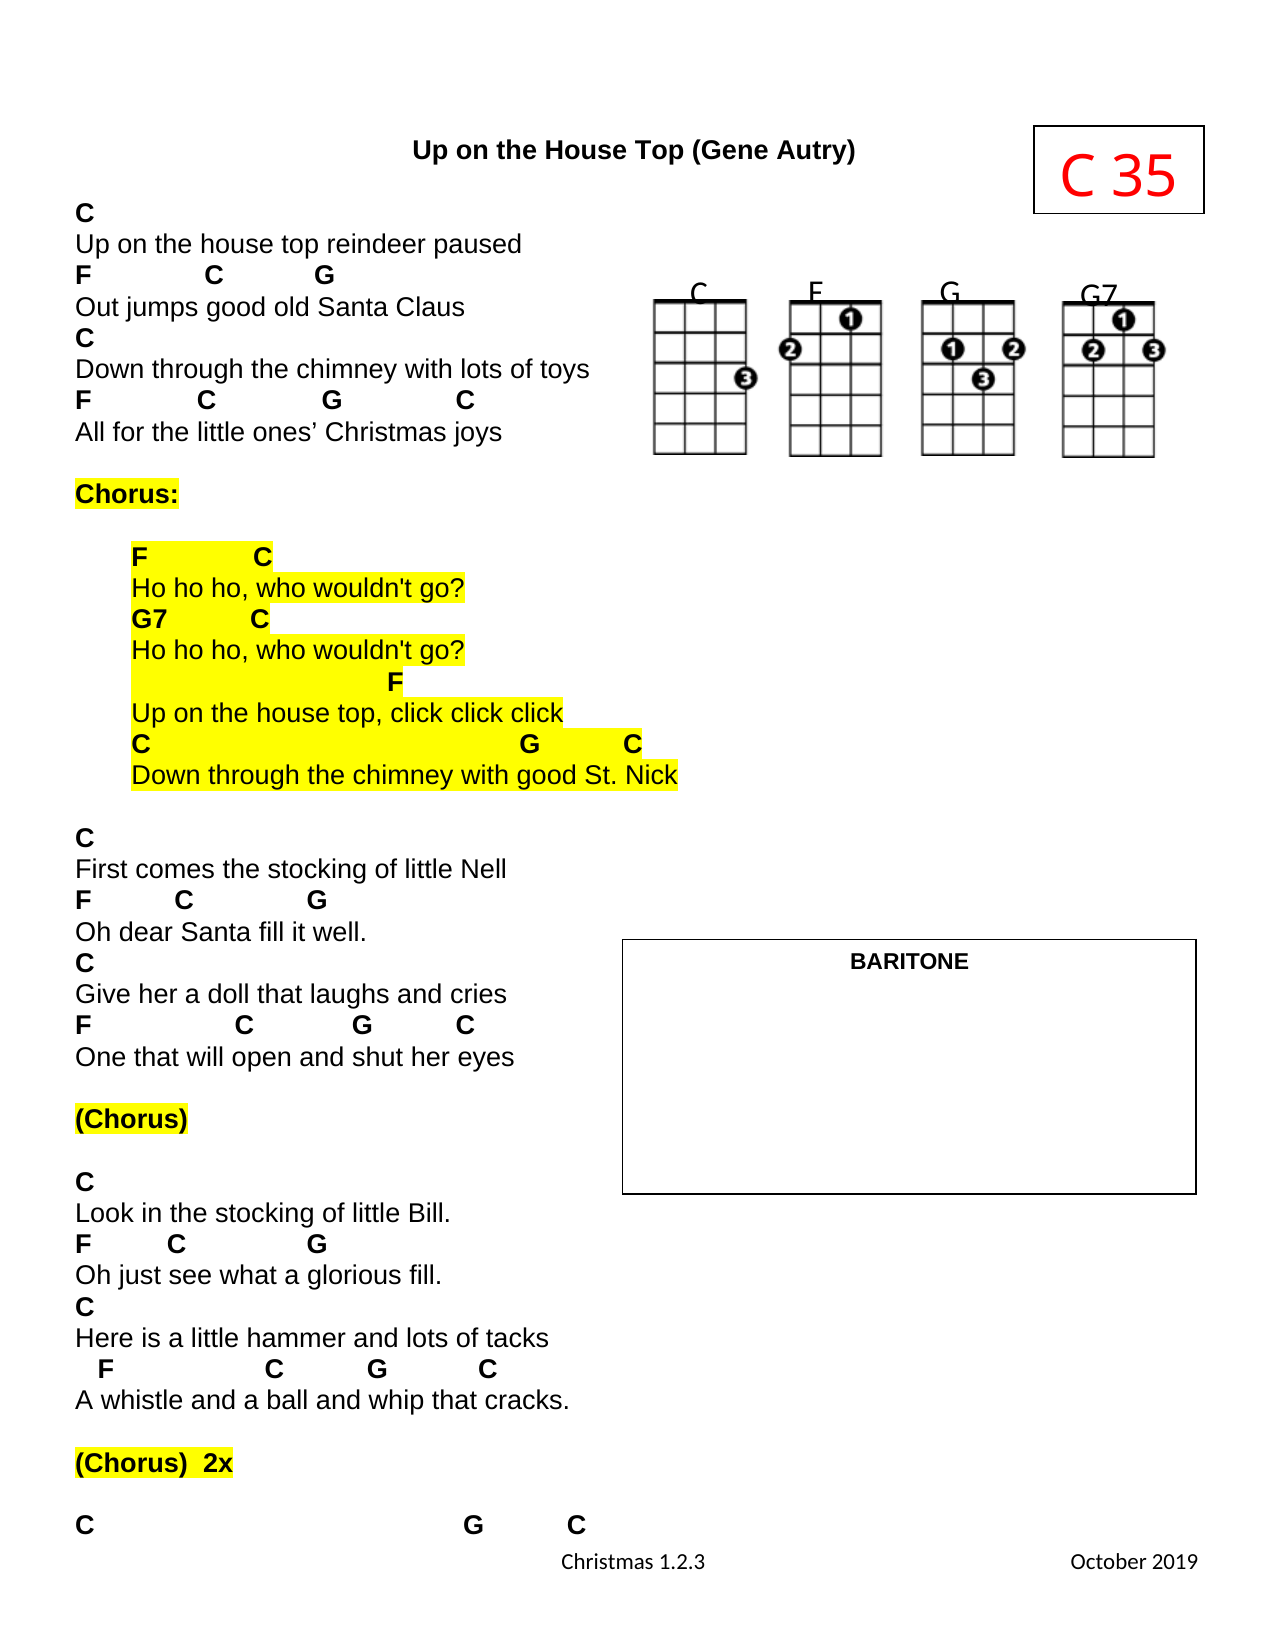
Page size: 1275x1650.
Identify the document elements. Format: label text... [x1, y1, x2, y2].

text F C G [75, 259, 1200, 291]
text [1029, 384, 1048, 416]
text C G C [131, 728, 1200, 759]
text Oh just see what a glorious fill. [75, 1259, 1200, 1291]
text [761, 384, 775, 416]
text [896, 384, 907, 416]
text Oh dear Santa fill it well. [75, 916, 1200, 947]
text A whistle and a ball and whip that cracks. [75, 1384, 1200, 1416]
text Ho ho ho, who wouldn't go? [131, 572, 1200, 603]
text F C G C [75, 1009, 622, 1041]
text Look in the stocking of little Bill. [75, 1197, 1200, 1228]
text C [75, 1166, 1200, 1197]
text Up on the house top, click click click [131, 697, 1200, 728]
text Give her a doll that laughs and cries [75, 978, 622, 1009]
text Down through the chimney with good St. Nick [131, 759, 1200, 791]
text All for the little ones’ Christmas joys [75, 416, 639, 447]
text Out jumps good old Santa Claus [75, 291, 692, 322]
text [1169, 384, 1200, 416]
text [1169, 353, 1200, 384]
text C [75, 822, 1200, 853]
text Down through the chimney with lots of toys [75, 353, 639, 384]
text F C G [75, 1228, 1200, 1259]
text Out jumps good old Santa Claus [1110, 291, 1200, 322]
text Up on the house top reindeer paused [75, 228, 1200, 259]
text C G C [75, 1509, 1200, 1541]
text [896, 322, 907, 353]
text Oh dear Santa fill it well. [623, 940, 1195, 1193]
text First comes the stocking of little Nell [75, 853, 1200, 884]
text F C [131, 541, 1200, 572]
text C [75, 322, 639, 353]
text Ho ho ho, who wouldn't go? [131, 634, 1200, 666]
text Out jumps good old Santa Claus [943, 291, 1082, 322]
text F C G [75, 884, 1200, 916]
text One that will open and shut her eyes [75, 1041, 622, 1072]
text Chorus: [75, 478, 1200, 509]
text C [75, 197, 1200, 228]
text C 35 [1049, 134, 1188, 205]
text (Chorus) [75, 1103, 622, 1134]
text F C G C [75, 1353, 1200, 1384]
text [1169, 322, 1200, 353]
text [1029, 322, 1048, 353]
text C [75, 947, 622, 978]
text F C G C [75, 384, 639, 416]
text Up on the House Top (Gene Autry) [75, 134, 1033, 166]
text C [75, 1291, 1200, 1322]
text Out jumps good old Santa Claus [813, 291, 943, 322]
text [1169, 416, 1200, 447]
text BARITONE [638, 948, 1180, 974]
text [1035, 127, 1203, 213]
text Here is a little hammer and lots of tacks [75, 1322, 1200, 1353]
text F [131, 666, 1200, 697]
text [761, 322, 775, 353]
text Out jumps good old Santa Claus [694, 291, 810, 322]
text G7 C [131, 603, 1200, 634]
text (Chorus) 2x [75, 1447, 1200, 1478]
